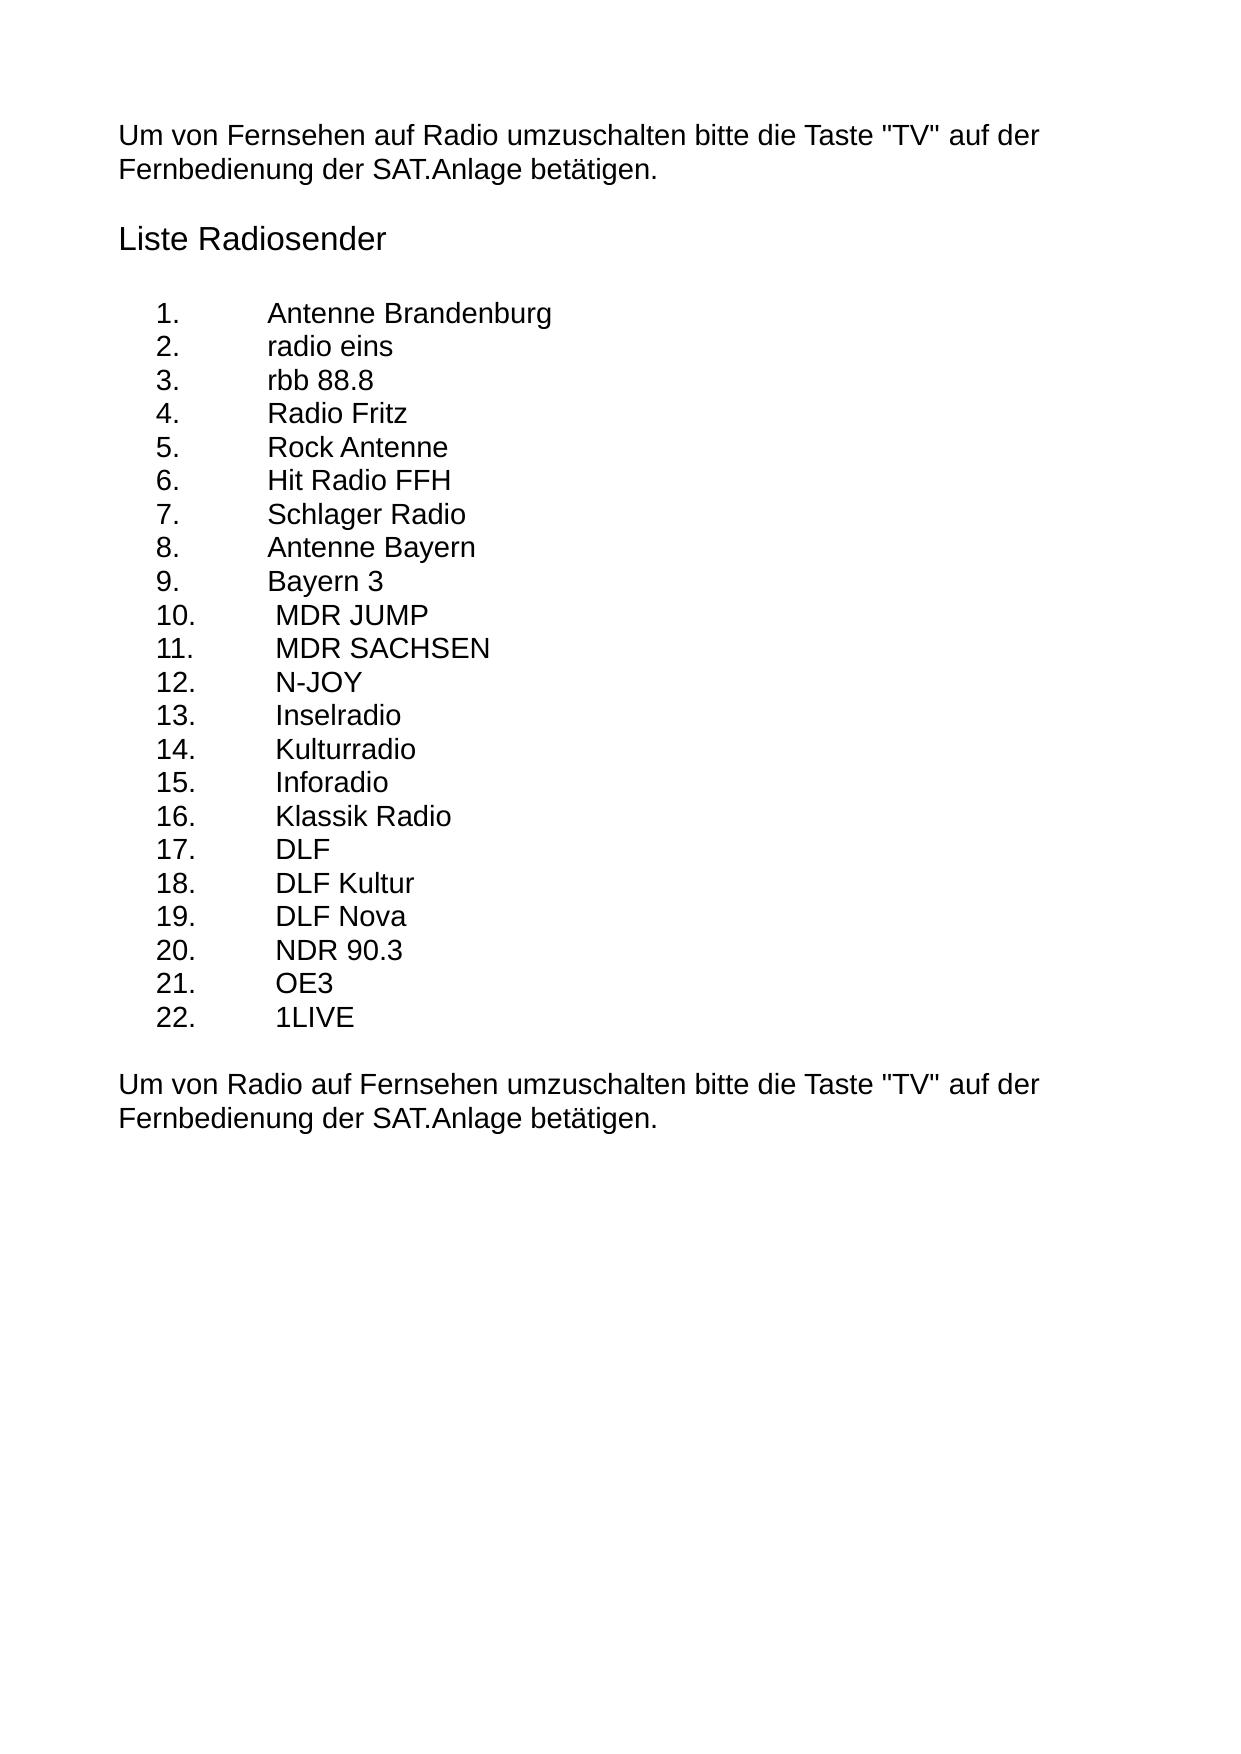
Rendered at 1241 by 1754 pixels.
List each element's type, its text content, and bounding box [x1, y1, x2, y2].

text Um von Radio auf Fernsehen umzuschalten bitte die Taste "TV" auf der Fernbedienung der SAT.Anlage betätigen. [118, 1067, 1122, 1134]
list radio eins [156, 329, 1122, 363]
list Kulturradio [156, 732, 1122, 765]
list NDR 90.3 [156, 933, 1122, 966]
list Klassik Radio [156, 799, 1122, 832]
list rbb 88.8 [156, 363, 1122, 396]
list N-JOY [156, 664, 1122, 698]
text Liste Radiosender [118, 219, 1122, 257]
list Hit Radio FFH [156, 463, 1122, 497]
list Bayern 3 [156, 564, 1122, 597]
list MDR SACHSEN [156, 631, 1122, 664]
list Schlager Radio [156, 497, 1122, 530]
list Antenne Brandenburg [156, 296, 1122, 329]
list 1LIVE [156, 1000, 1122, 1033]
list Inforadio [156, 765, 1122, 799]
list Rock Antenne [156, 430, 1122, 463]
list DLF Kultur [156, 866, 1122, 899]
list Inselradio [156, 698, 1122, 732]
list Radio Fritz [156, 396, 1122, 430]
text Um von Fernsehen auf Radio umzuschalten bitte die Taste "TV" auf der Fernbedienung der SAT.Anlage betätigen. [118, 118, 1122, 185]
list DLF [156, 832, 1122, 866]
list DLF Nova [156, 899, 1122, 933]
list Antenne Bayern [156, 530, 1122, 564]
list OE3 [156, 966, 1122, 1000]
list MDR JUMP [156, 597, 1122, 631]
